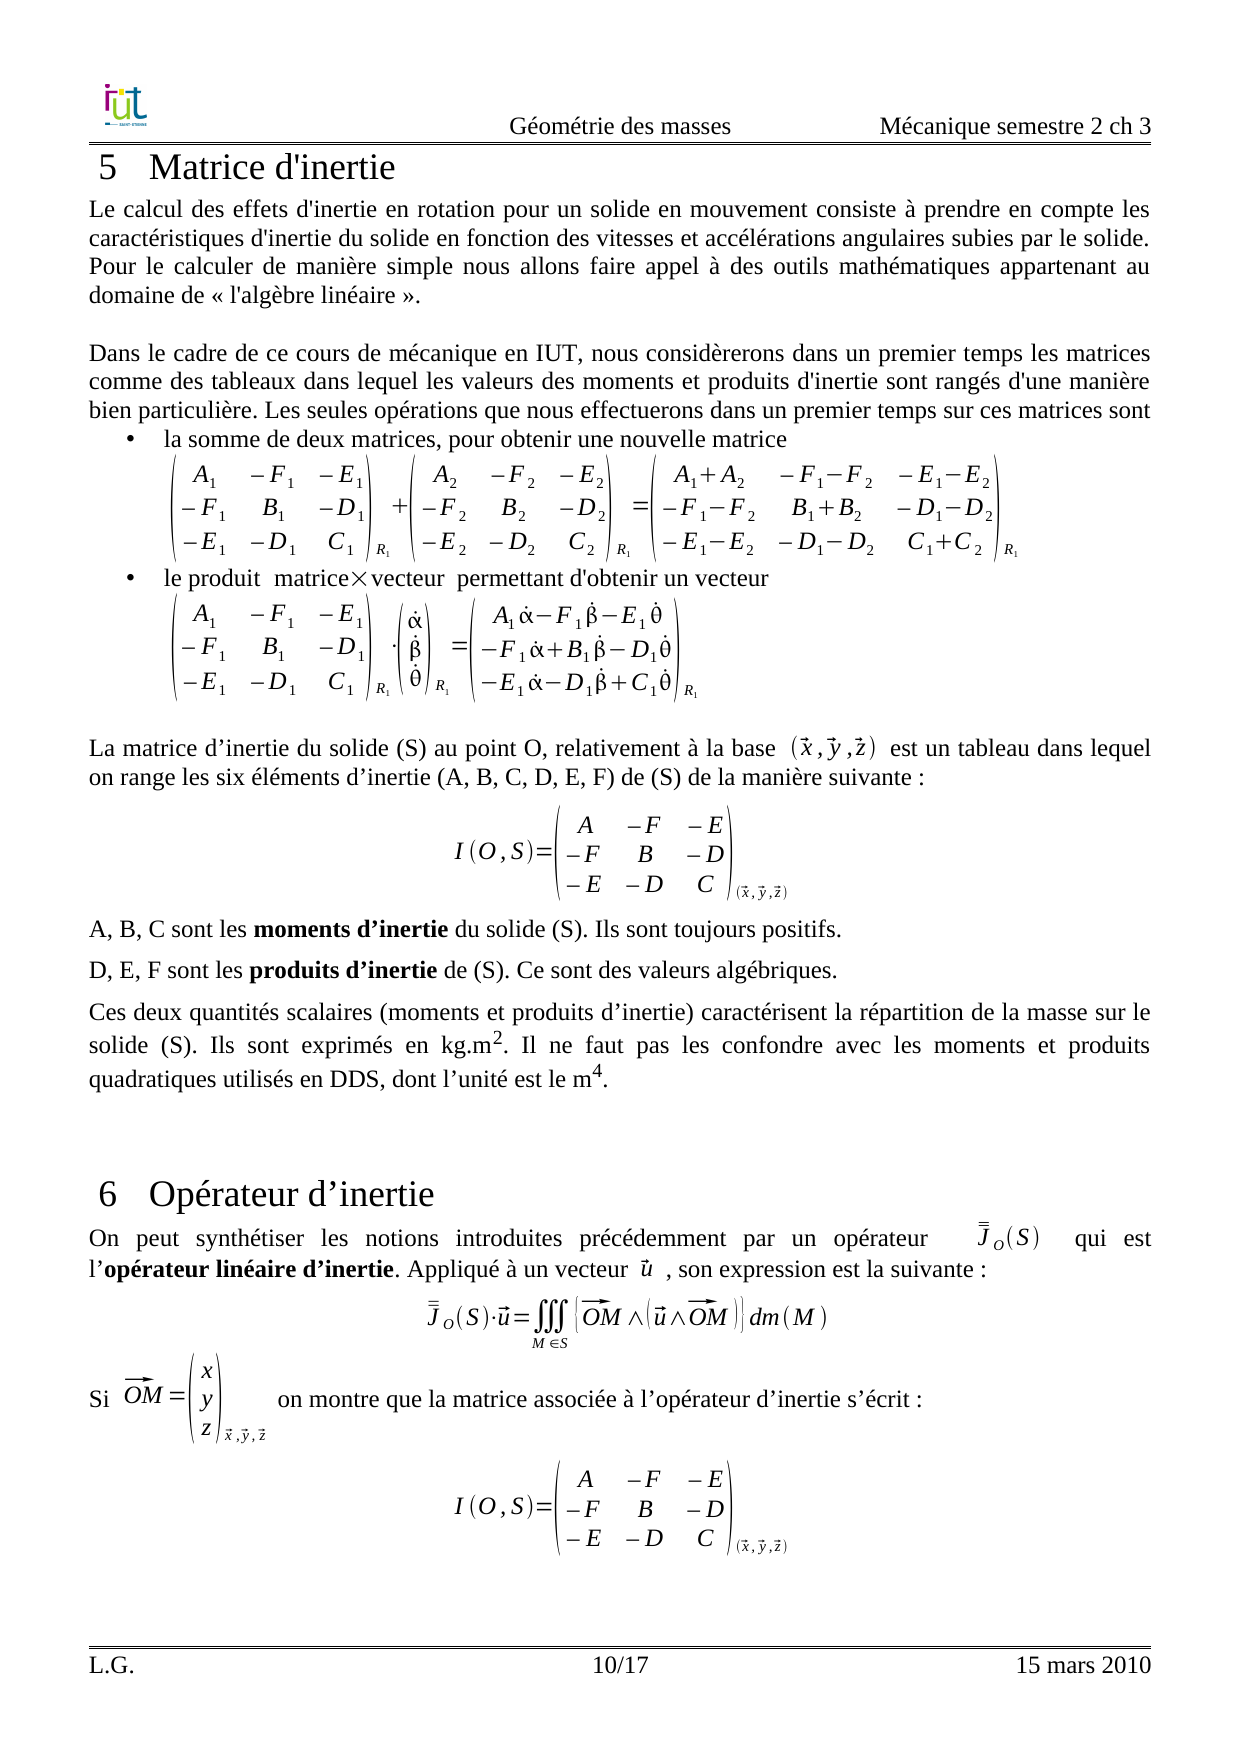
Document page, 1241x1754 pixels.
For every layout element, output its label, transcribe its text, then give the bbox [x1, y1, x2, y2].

picture [105, 84, 147, 126]
text A, B, C sont les moments d’inertie du solide (S). Ils sont toujours positifs. [89, 914, 1151, 943]
list le produit permettant d'obtenir un vecteur [126, 563, 1151, 592]
text D, E, F sont les produits d’inertie de (S). Ce sont des valeurs algébriques. [89, 956, 1151, 984]
text On peut synthétiser les notions introduites précédemment par un opérateur qui est l’opérateur linéaire d’inertie. Appliqué à un vecteur , son expression est la suivante : [89, 1221, 1151, 1283]
text Ces deux quantités scalaires (moments et produits d’inertie) caractérisent la répartition de la masse sur le solide (S). Ils sont exprimés en kg.m2. Il ne faut pas les confondre avec les moments et produits quadratiques utilisés en DDS, dont l’unité est le m4. [89, 997, 1151, 1093]
text Le calcul des effets d'inertie en rotation pour un solide en mouvement consiste à prendre en compte les caractéristiques d'inertie du solide en fonction des vitesses et accélérations angulaires subies par le solide. Pour le calculer de manière simple nous allons faire appel à des outils mathématiques appartenant au domaine de « l'algèbre linéaire ». [89, 194, 1151, 309]
list la somme de deux matrices, pour obtenir une nouvelle matrice [126, 424, 1151, 563]
text La matrice d’inertie du solide (S) au point O, relativement à la base est un tableau dans lequel on range les six éléments d’inertie (A, B, C, D, E, F) de (S) de la manière suivante : [89, 733, 1151, 791]
text Si on montre que la matrice associée à l’opérateur d’inertie s’écrit : [89, 1352, 1151, 1445]
subtitle Opérateur d’inertie [89, 1171, 1151, 1214]
text Dans le cadre de ce cours de mécanique en IUT, nous considèrerons dans un premier temps les matrices comme des tableaux dans lequel les valeurs des moments et produits d'inertie sont rangés d'une manière bien particulière. Les seules opérations que nous effectuerons dans un premier temps sur ces matrices sont [89, 338, 1151, 424]
subtitle Matrice d'inertie [89, 145, 1151, 188]
